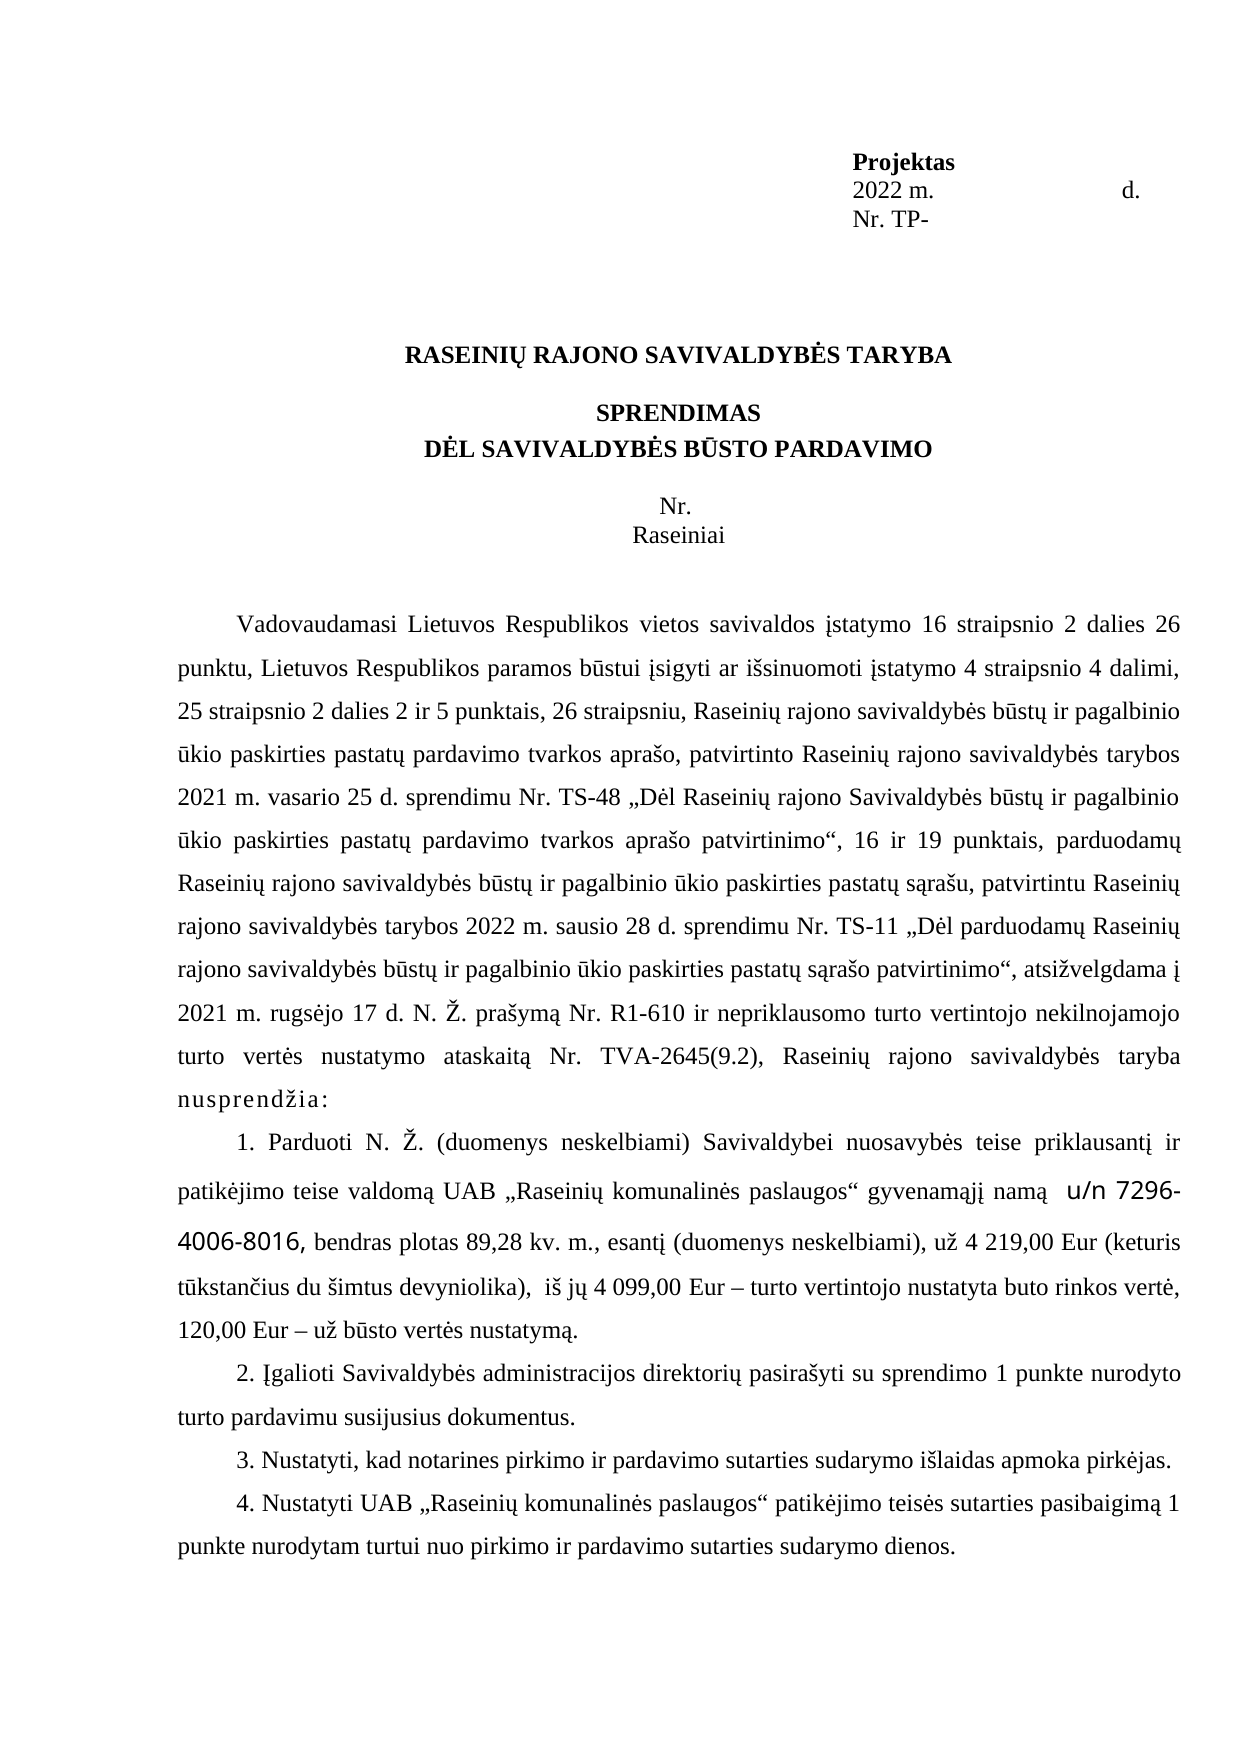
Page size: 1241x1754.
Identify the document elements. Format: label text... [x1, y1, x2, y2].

table_cell RASEINIŲ RAJONO SAVIVALDYBĖS TARYBA [163, 340, 1194, 398]
text 1. Parduoti N. Ž. (duomenys neskelbiami) Savivaldybei nuosavybės teise priklausantį ir patikėjimo teise valdomą UAB „Raseinių komunalinės paslaugos“ gyvenamąjį namą u/n 7296-4006-8016, bendras plotas 89,28 kv. m., esantį (duomenys neskelbiami), už 4 219,00 Eur (keturis tūkstančius du šimtus devyniolika), iš jų 4 099,00 Eur – turto vertintojo nustatyta buto rinkos vertė, 120,00 Eur – už būsto vertės nustatymą. [177, 1127, 1181, 1344]
table_header [163, 262, 1194, 340]
text Vadovaudamasi Lietuvos Respublikos vietos savivaldos įstatymo 16 straipsnio 2 dalies 26 punktu, Lietuvos Respublikos paramos būstui įsigyti ar išsinuomoti įstatymo 4 straipsnio 4 dalimi, 25 straipsnio 2 dalies 2 ir 5 punktais, 26 straipsniu, Raseinių rajono savivaldybės būstų ir pagalbinio ūkio paskirties pastatų pardavimo tvarkos aprašo, patvirtinto Raseinių rajono savivaldybės tarybos 2021 m. vasario 25 d. sprendimu Nr. TS-48 „Dėl Raseinių rajono Savivaldybės būstų ir pagalbinio ūkio paskirties pastatų pardavimo tvarkos aprašo patvirtinimo“, 16 ir 19 punktais, parduodamų Raseinių rajono savivaldybės būstų ir pagalbinio ūkio paskirties pastatų sąrašu, patvirtintu Raseinių rajono savivaldybės tarybos 2022 m. sausio 28 d. sprendimu Nr. TS-11 „Dėl parduodamų Raseinių rajono savivaldybės būstų ir pagalbinio ūkio paskirties pastatų sąrašo patvirtinimo“, atsižvelgdama į 2021 m. rugsėjo 17 d. N. Ž. prašymą Nr. R1-610 ir nepriklausomo turto vertintojo nekilnojamojo turto vertės nustatymo ataskaitą Nr. TVA-2645(9.2), Raseinių rajono savivaldybės taryba nusprendžia: [177, 609, 1181, 1113]
text Nr. TP- [177, 204, 1181, 233]
text 4. Nustatyti UAB „Raseinių komunalinės paslaugos“ patikėjimo teisės sutarties pasibaigimą 1 punkte nurodytam turtui nuo pirkimo ir pardavimo sutarties sudarymo dienos. [177, 1488, 1181, 1560]
text 3. Nustatyti, kad notarines pirkimo ir pardavimo sutarties sudarymo išlaidas apmoka pirkėjas. [177, 1445, 1181, 1473]
table_cell DĖL SAVIVALDYBĖS BŪSTO PARDAVIMO [163, 434, 1194, 463]
table_cell SPRENDIMAS [163, 399, 1194, 434]
text 2. Įgalioti Savivaldybės administracijos direktorių pasirašyti su sprendimo 1 punkte nurodyto turto pardavimu susijusius dokumentus. [177, 1358, 1181, 1430]
table_cell Nr. Raseiniai [163, 463, 1194, 581]
text 2022 m. d. [177, 176, 1181, 204]
text Projektas [177, 147, 1181, 176]
